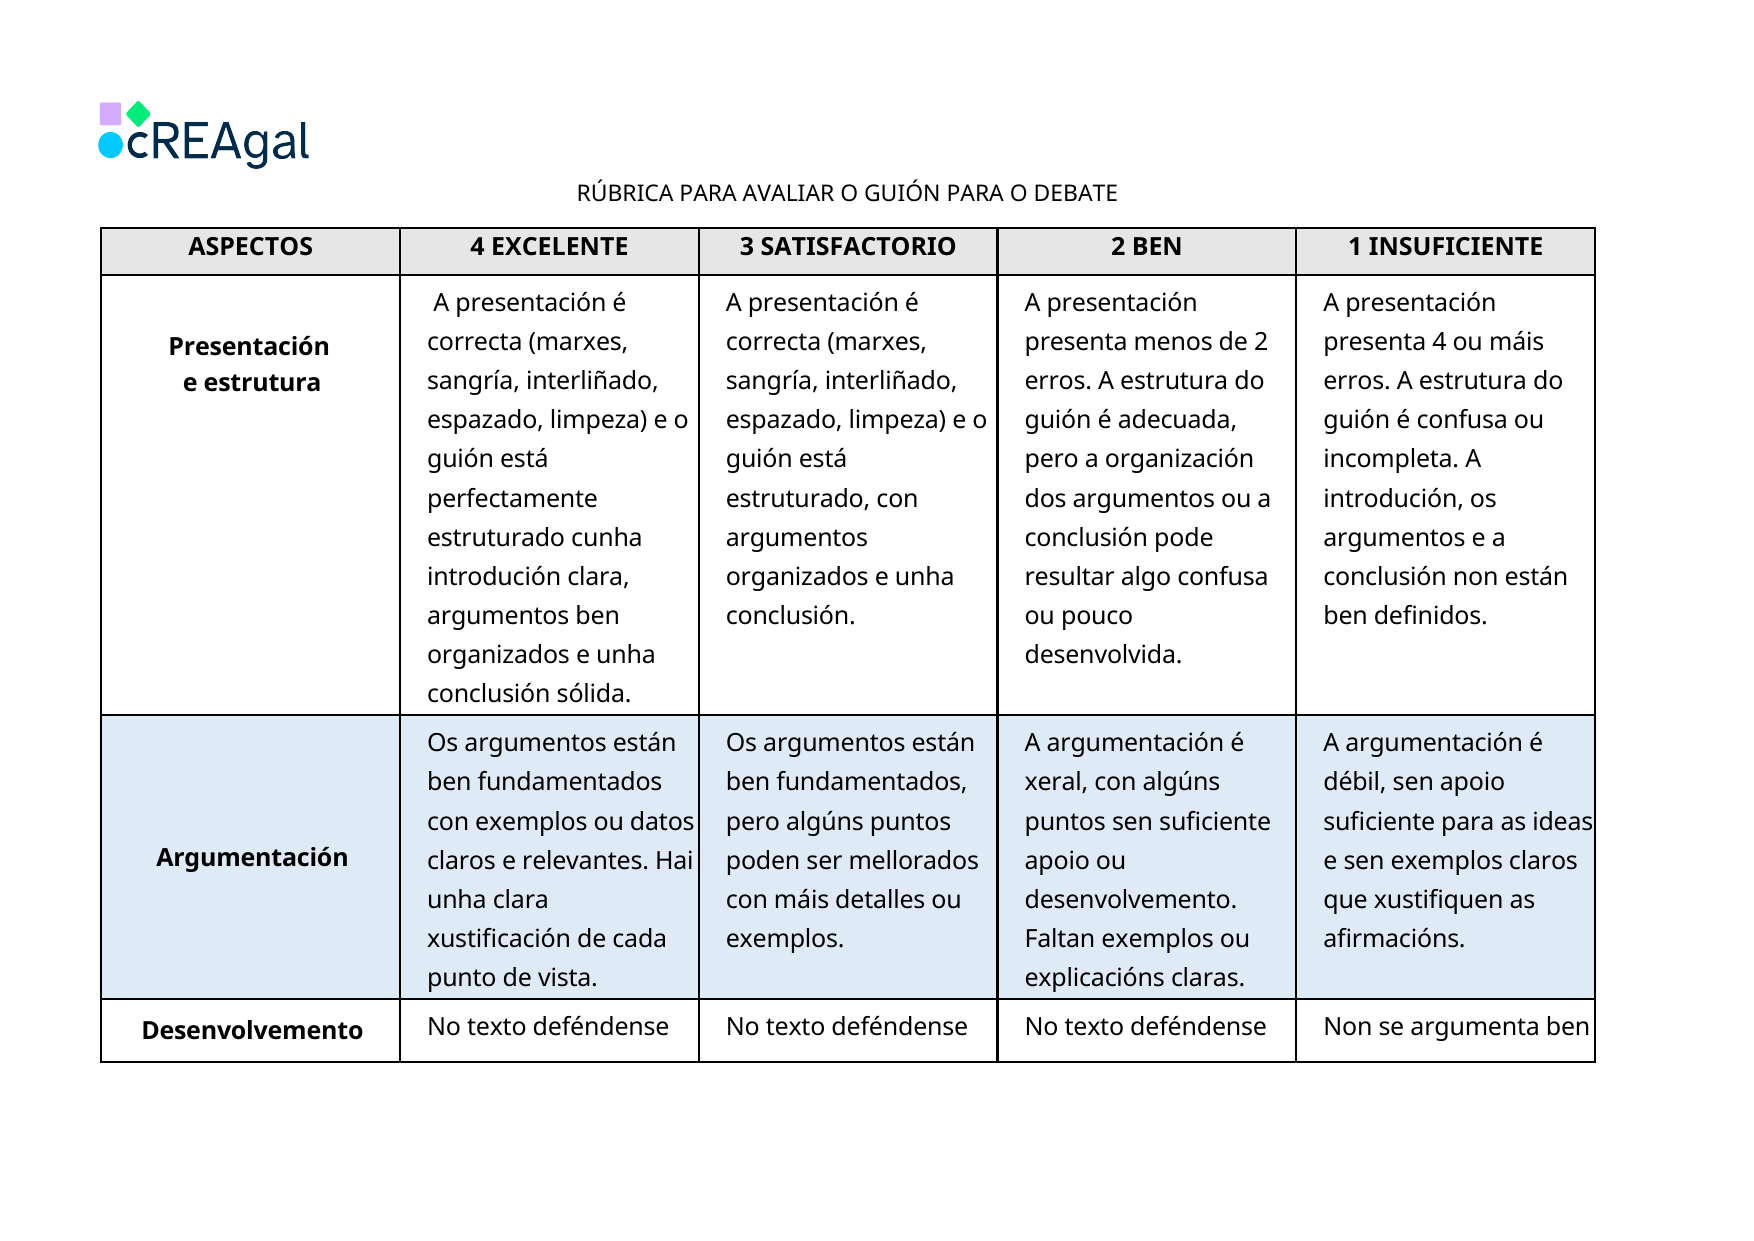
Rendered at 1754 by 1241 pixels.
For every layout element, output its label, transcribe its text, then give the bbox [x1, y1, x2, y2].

table_cell Os argumentos están ben fundamentados, pero algúns puntos poden ser mellorados con máis detalles ou exemplos. [700, 716, 996, 998]
picture [98, 101, 309, 169]
table_header 4 EXCELENTE [401, 229, 698, 274]
table_cell No texto deféndense [700, 1000, 996, 1061]
table_cell Argumentación [102, 716, 399, 998]
table_header 3 SATISFACTORIO [700, 229, 996, 274]
table_cell A presentación é correcta (marxes, sangría, interliñado, espazado, limpeza) e o guión está estruturado, con argumentos organizados e unha conclusión. [700, 276, 996, 714]
table_header ASPECTOS [102, 229, 399, 274]
table_cell A presentación presenta menos de 2 erros. A estrutura do guión é adecuada, pero a organización dos argumentos ou a conclusión pode resultar algo confusa ou pouco desenvolvida. [999, 276, 1295, 714]
table_cell Os argumentos están ben fundamentados con exemplos ou datos claros e relevantes. Hai unha clara xustificación de cada punto de vista. [401, 716, 698, 998]
table_cell A argumentación é débil, sen apoio suficiente para as ideas e sen exemplos claros que xustifiquen as afirmacións. [1297, 716, 1594, 998]
table_cell No texto deféndense [401, 1000, 698, 1061]
text RÚBRICA PARA AVALIAR O GUIÓN PARA O DEBATE [88, 177, 1606, 208]
table_header 2 BEN [999, 229, 1295, 274]
table_cell Non se argumenta ben [1297, 1000, 1594, 1061]
table_cell A argumentación é xeral, con algúns puntos sen suficiente apoio ou desenvolvemento. Faltan exemplos ou explicacións claras. [999, 716, 1295, 998]
table_cell Desenvolvemento [102, 1000, 399, 1061]
table_cell No texto deféndense [999, 1000, 1295, 1061]
table_cell Presentación e estrutura [102, 276, 399, 714]
table_header 1 INSUFICIENTE [1297, 229, 1594, 274]
table_cell A presentación é correcta (marxes, sangría, interliñado, espazado, limpeza) e o guión está perfectamente estruturado cunha introdución clara, argumentos ben organizados e unha conclusión sólida. [401, 276, 698, 714]
table_cell A presentación presenta 4 ou máis erros. A estrutura do guión é confusa ou incompleta. A introdución, os argumentos e a conclusión non están ben definidos. [1297, 276, 1594, 714]
